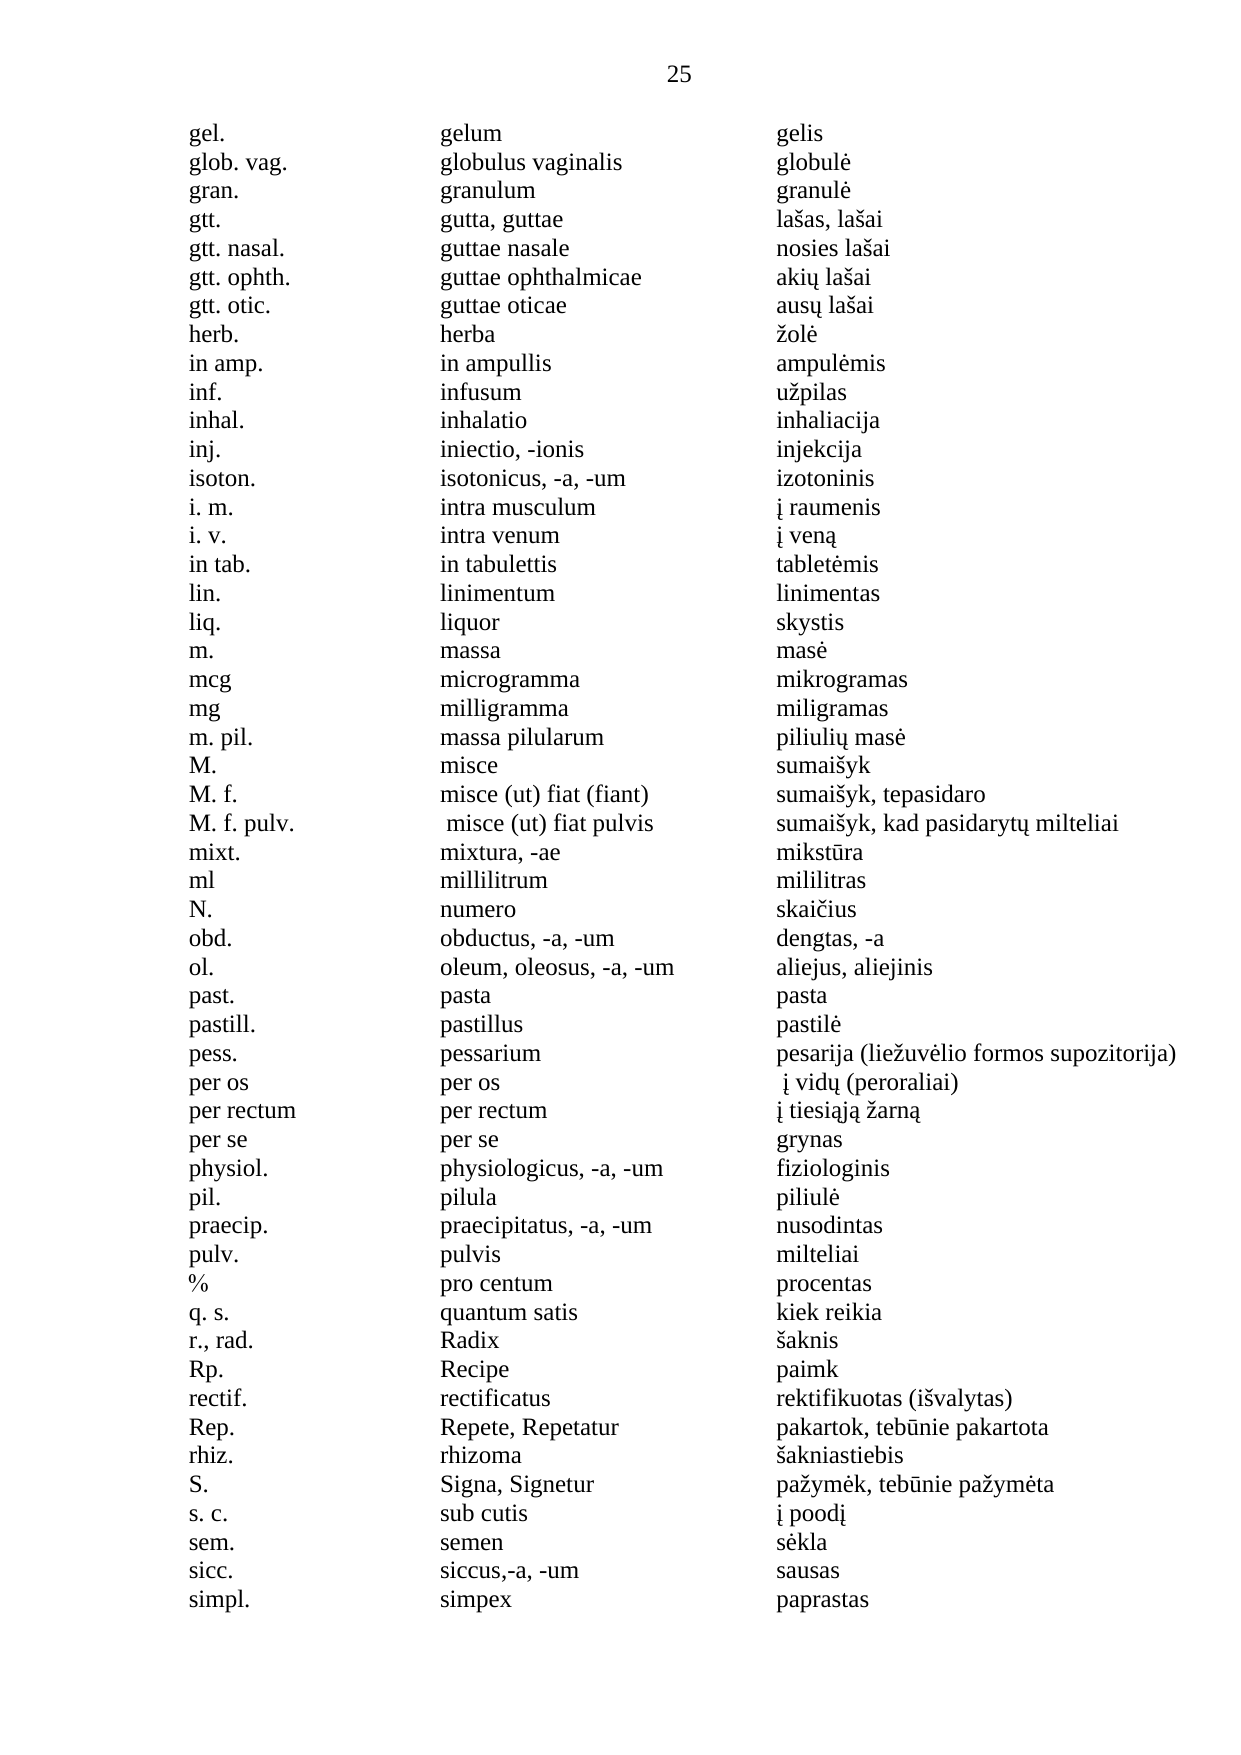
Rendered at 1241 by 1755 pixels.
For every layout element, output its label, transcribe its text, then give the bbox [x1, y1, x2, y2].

table_cell ampulėmis [765, 348, 1181, 377]
table_cell granulum [429, 176, 765, 204]
table_cell intra venum [429, 521, 765, 549]
table_cell i. v. [177, 521, 428, 549]
table_cell liquor [429, 607, 765, 636]
table_cell pasta [429, 981, 765, 1009]
table_cell per se [429, 1124, 765, 1153]
table_cell semen [429, 1527, 765, 1556]
table_cell milteliai [765, 1239, 1181, 1268]
table_cell millilitrum [429, 866, 765, 894]
table_cell gelum [429, 118, 765, 147]
table_cell pro centum [429, 1268, 765, 1297]
table_cell per se [177, 1124, 428, 1153]
table_cell globulus vaginalis [429, 147, 765, 176]
table_cell piliulių masė [765, 722, 1181, 751]
table_cell sem. [177, 1527, 428, 1556]
table_cell s. c. [177, 1498, 428, 1527]
table_cell obd. [177, 923, 428, 952]
table_cell į raumenis [765, 492, 1181, 521]
table_cell inhalatio [429, 406, 765, 434]
table_cell šakniastiebis [765, 1441, 1181, 1469]
table_cell q. s. [177, 1297, 428, 1326]
table_cell isoton. [177, 463, 428, 492]
table_cell pessarium [429, 1038, 765, 1067]
table_cell į poodį [765, 1498, 1181, 1527]
table_cell mg [177, 693, 428, 722]
table_cell physiologicus, -a, -um [429, 1153, 765, 1182]
table_cell globulė [765, 147, 1181, 176]
table_cell linimentum [429, 578, 765, 607]
table_cell mixt. [177, 837, 428, 866]
table_cell in amp. [177, 348, 428, 377]
table_cell rhiz. [177, 1441, 428, 1469]
table_cell ml [177, 866, 428, 894]
table_cell mililitras [765, 866, 1181, 894]
table_cell izotoninis [765, 463, 1181, 492]
table_cell fiziologinis [765, 1153, 1181, 1182]
table_cell gtt. ophth. [177, 262, 428, 291]
table_cell pulv. [177, 1239, 428, 1268]
table_cell Recipe [429, 1354, 765, 1383]
table_cell piliulė [765, 1182, 1181, 1211]
table_cell guttae ophthalmicae [429, 262, 765, 291]
table_cell S. [177, 1469, 428, 1498]
table_cell liq. [177, 607, 428, 636]
table_cell sumaišyk, kad pasidarytų milteliai [765, 808, 1181, 837]
table_cell dengtas, -a [765, 923, 1181, 952]
table_cell misce (ut) fiat (fiant) [429, 779, 765, 808]
table_cell gutta, guttae [429, 204, 765, 233]
table_cell herb. [177, 319, 428, 348]
table_cell gtt. [177, 204, 428, 233]
table_cell pastilė [765, 1009, 1181, 1038]
table_cell m. pil. [177, 722, 428, 751]
table_cell pastill. [177, 1009, 428, 1038]
table_cell inf. [177, 377, 428, 406]
table_cell M. [177, 751, 428, 779]
table_cell numero [429, 894, 765, 923]
table_cell Rp. [177, 1354, 428, 1383]
table_cell praecipitatus, -a, -um [429, 1211, 765, 1239]
table_cell r., rad. [177, 1326, 428, 1354]
table_cell massa [429, 636, 765, 664]
table_cell į vidų (peroraliai) [765, 1067, 1181, 1096]
table_cell Signa, Signetur [429, 1469, 765, 1498]
table_cell lin. [177, 578, 428, 607]
table_cell inhal. [177, 406, 428, 434]
table_cell rektifikuotas (išvalytas) [765, 1383, 1181, 1412]
table_cell sub cutis [429, 1498, 765, 1527]
table_cell N. [177, 894, 428, 923]
table_cell mcg [177, 664, 428, 693]
table_cell pess. [177, 1038, 428, 1067]
table_cell infusum [429, 377, 765, 406]
table_cell Rep. [177, 1412, 428, 1441]
table_cell glob. vag. [177, 147, 428, 176]
table_cell intra musculum [429, 492, 765, 521]
table_cell sumaišyk [765, 751, 1181, 779]
table_cell in tab. [177, 549, 428, 578]
table_cell aliejus, aliejinis [765, 952, 1181, 981]
table_cell i. m. [177, 492, 428, 521]
table_cell lašas, lašai [765, 204, 1181, 233]
table_cell herba [429, 319, 765, 348]
table_cell šaknis [765, 1326, 1181, 1354]
table_cell obductus, -a, -um [429, 923, 765, 952]
table_cell inj. [177, 434, 428, 463]
table_cell in ampullis [429, 348, 765, 377]
table_cell milligramma [429, 693, 765, 722]
table_cell pasta [765, 981, 1181, 1009]
table_cell rectificatus [429, 1383, 765, 1412]
table_cell pil. [177, 1182, 428, 1211]
table_cell per rectum [177, 1096, 428, 1124]
table_cell pastillus [429, 1009, 765, 1038]
table_cell skystis [765, 607, 1181, 636]
table_cell oleum, oleosus, -a, -um [429, 952, 765, 981]
table_cell gran. [177, 176, 428, 204]
table_cell pulvis [429, 1239, 765, 1268]
table_cell m. [177, 636, 428, 664]
table_cell isotonicus, -a, -um [429, 463, 765, 492]
table_cell mikstūra [765, 837, 1181, 866]
table_cell tabletėmis [765, 549, 1181, 578]
table_cell kiek reikia [765, 1297, 1181, 1326]
table_cell mixtura, -ae [429, 837, 765, 866]
table_cell guttae nasale [429, 233, 765, 262]
table_cell rectif. [177, 1383, 428, 1412]
table_cell siccus,-a, -um [429, 1556, 765, 1584]
table_cell praecip. [177, 1211, 428, 1239]
table_cell in tabulettis [429, 549, 765, 578]
table_cell sumaišyk, tepasidaro [765, 779, 1181, 808]
table_cell M. f. pulv. [177, 808, 428, 837]
table_cell pesarija (liežuvėlio formos supozitorija) [765, 1038, 1181, 1067]
table_cell physiol. [177, 1153, 428, 1182]
table_cell paimk [765, 1354, 1181, 1383]
table_cell granulė [765, 176, 1181, 204]
table_cell Repete, Repetatur [429, 1412, 765, 1441]
table_cell paprastas [765, 1584, 1181, 1613]
table_cell gtt. otic. [177, 291, 428, 319]
table_cell iniectio, -ionis [429, 434, 765, 463]
table_cell sėkla [765, 1527, 1181, 1556]
table_cell guttae oticae [429, 291, 765, 319]
table_cell ol. [177, 952, 428, 981]
table_cell  [177, 1268, 428, 1297]
table_cell per rectum [429, 1096, 765, 1124]
table_cell gel. [177, 118, 428, 147]
table_cell į tiesiąją žarną [765, 1096, 1181, 1124]
table_cell ausų lašai [765, 291, 1181, 319]
table_cell sicc. [177, 1556, 428, 1584]
table_cell massa pilularum [429, 722, 765, 751]
table_cell simpex [429, 1584, 765, 1613]
table_cell linimentas [765, 578, 1181, 607]
table_cell miligramas [765, 693, 1181, 722]
table_cell pilula [429, 1182, 765, 1211]
table_cell inhaliacija [765, 406, 1181, 434]
table_cell past. [177, 981, 428, 1009]
table_cell žolė [765, 319, 1181, 348]
table_cell simpl. [177, 1584, 428, 1613]
table_cell gelis [765, 118, 1181, 147]
table_cell misce [429, 751, 765, 779]
table_cell grynas [765, 1124, 1181, 1153]
table_cell injekcija [765, 434, 1181, 463]
table_cell M. f. [177, 779, 428, 808]
table_cell gtt. nasal. [177, 233, 428, 262]
table_cell per os [429, 1067, 765, 1096]
table_cell nusodintas [765, 1211, 1181, 1239]
table_cell mikrogramas [765, 664, 1181, 693]
table_cell Radix [429, 1326, 765, 1354]
table_cell nosies lašai [765, 233, 1181, 262]
table_cell akių lašai [765, 262, 1181, 291]
table_cell sausas [765, 1556, 1181, 1584]
table_cell quantum satis [429, 1297, 765, 1326]
table_cell pažymėk, tebūnie pažymėta [765, 1469, 1181, 1498]
table_cell užpilas [765, 377, 1181, 406]
table_cell masė [765, 636, 1181, 664]
table_cell rhizoma [429, 1441, 765, 1469]
table_cell per os [177, 1067, 428, 1096]
table_cell procentas [765, 1268, 1181, 1297]
table_cell misce (ut) fiat pulvis [429, 808, 765, 837]
table_cell microgramma [429, 664, 765, 693]
table_cell į veną [765, 521, 1181, 549]
table_cell skaičius [765, 894, 1181, 923]
table_cell pakartok, tebūnie pakartota [765, 1412, 1181, 1441]
